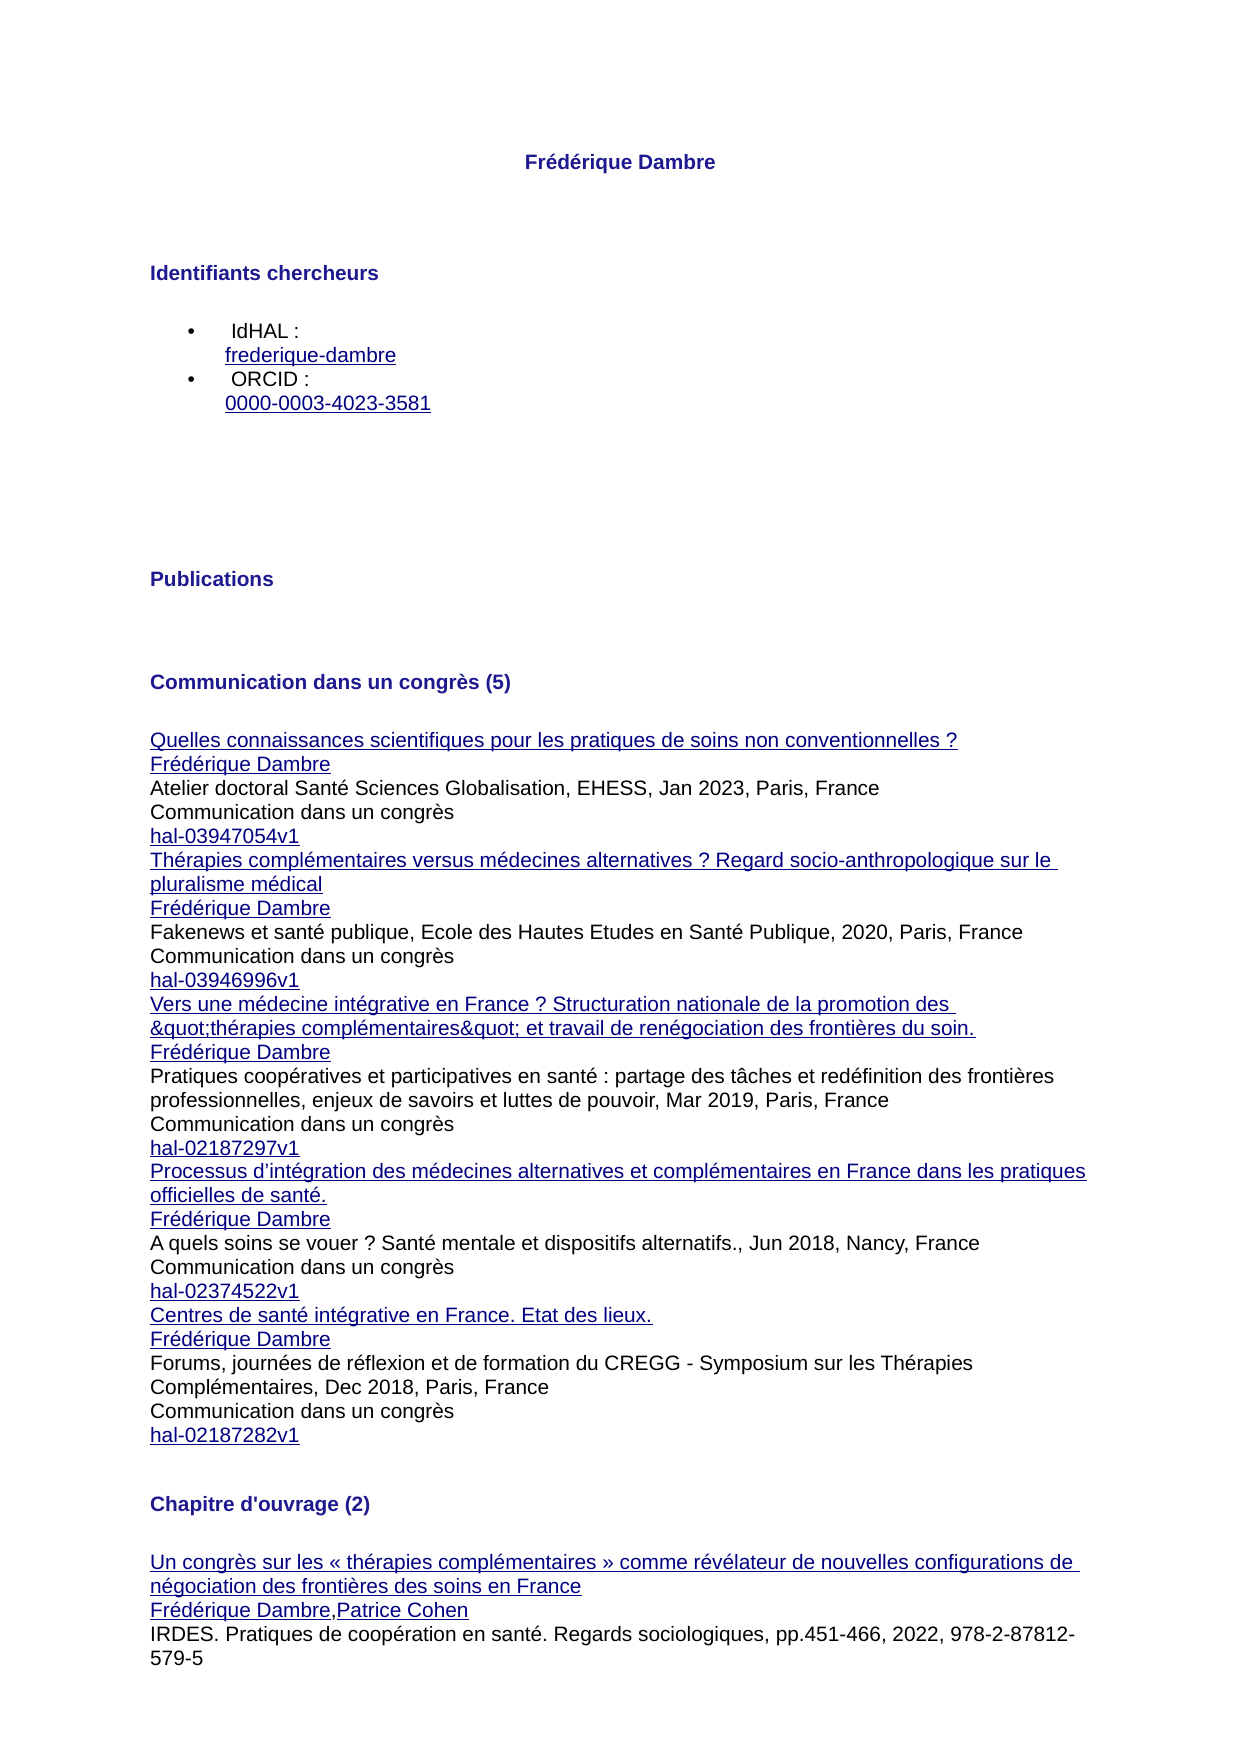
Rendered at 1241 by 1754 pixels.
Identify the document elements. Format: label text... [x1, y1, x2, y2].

list frederique-dambre [187, 343, 1090, 367]
list ORCID : [187, 367, 1090, 391]
subtitle Publications [150, 567, 1090, 591]
table_cell Vers une médecine intégrative en France ? Structuration nationale de la promotion des &quot;thérapies complémentaires&quot; et travail de renégociation des frontières du soin. Frédérique Dambre Pratiques coopératives et participatives en santé : partage des tâches et redéfinition des frontières professionnelles, enjeux de savoirs et luttes de pouvoir, Mar 2019, Paris, France Communication dans un congrès hal-02187297v1 [150, 992, 1090, 1159]
table_header Quelles connaissances scientifiques pour les pratiques de soins non conventionnelles ? Frédérique Dambre Atelier doctoral Santé Sciences Globalisation, EHESS, Jan 2023, Paris, France Communication dans un congrès hal-03947054v1 [150, 728, 1090, 848]
subtitle Frédérique Dambre [150, 150, 1090, 174]
table_header Un congrès sur les « thérapies complémentaires » comme révélateur de nouvelles configurations de négociation des frontières des soins en France Frédérique Dambre,Patrice Cohen IRDES. Pratiques de coopération en santé. Regards sociologiques, pp.451-466, 2022, 978-2-87812-579-5 [150, 1550, 1090, 1670]
subtitle Chapitre d'ouvrage (2) [150, 1492, 1090, 1516]
table_cell Processus d’intégration des médecines alternatives et complémentaires en France dans les pratiques officielles de santé. Frédérique Dambre A quels soins se vouer ? Santé mentale et dispositifs alternatifs., Jun 2018, Nancy, France Communication dans un congrès hal-02374522v1 [150, 1159, 1090, 1303]
list IdHAL : [187, 319, 1090, 343]
subtitle Communication dans un congrès (5) [150, 670, 1090, 694]
table_cell Centres de santé intégrative en France. Etat des lieux. Frédérique Dambre Forums, journées de réflexion et de formation du CREGG - Symposium sur les Thérapies Complémentaires, Dec 2018, Paris, France Communication dans un congrès hal-02187282v1 [150, 1303, 1090, 1447]
list 0000-0003-4023-3581 [187, 391, 1090, 414]
subtitle Identifiants chercheurs [150, 260, 1090, 284]
table_cell Thérapies complémentaires versus médecines alternatives ? Regard socio-anthropologique sur le pluralisme médical Frédérique Dambre Fakenews et santé publique, Ecole des Hautes Etudes en Santé Publique, 2020, Paris, France Communication dans un congrès hal-03946996v1 [150, 848, 1090, 992]
